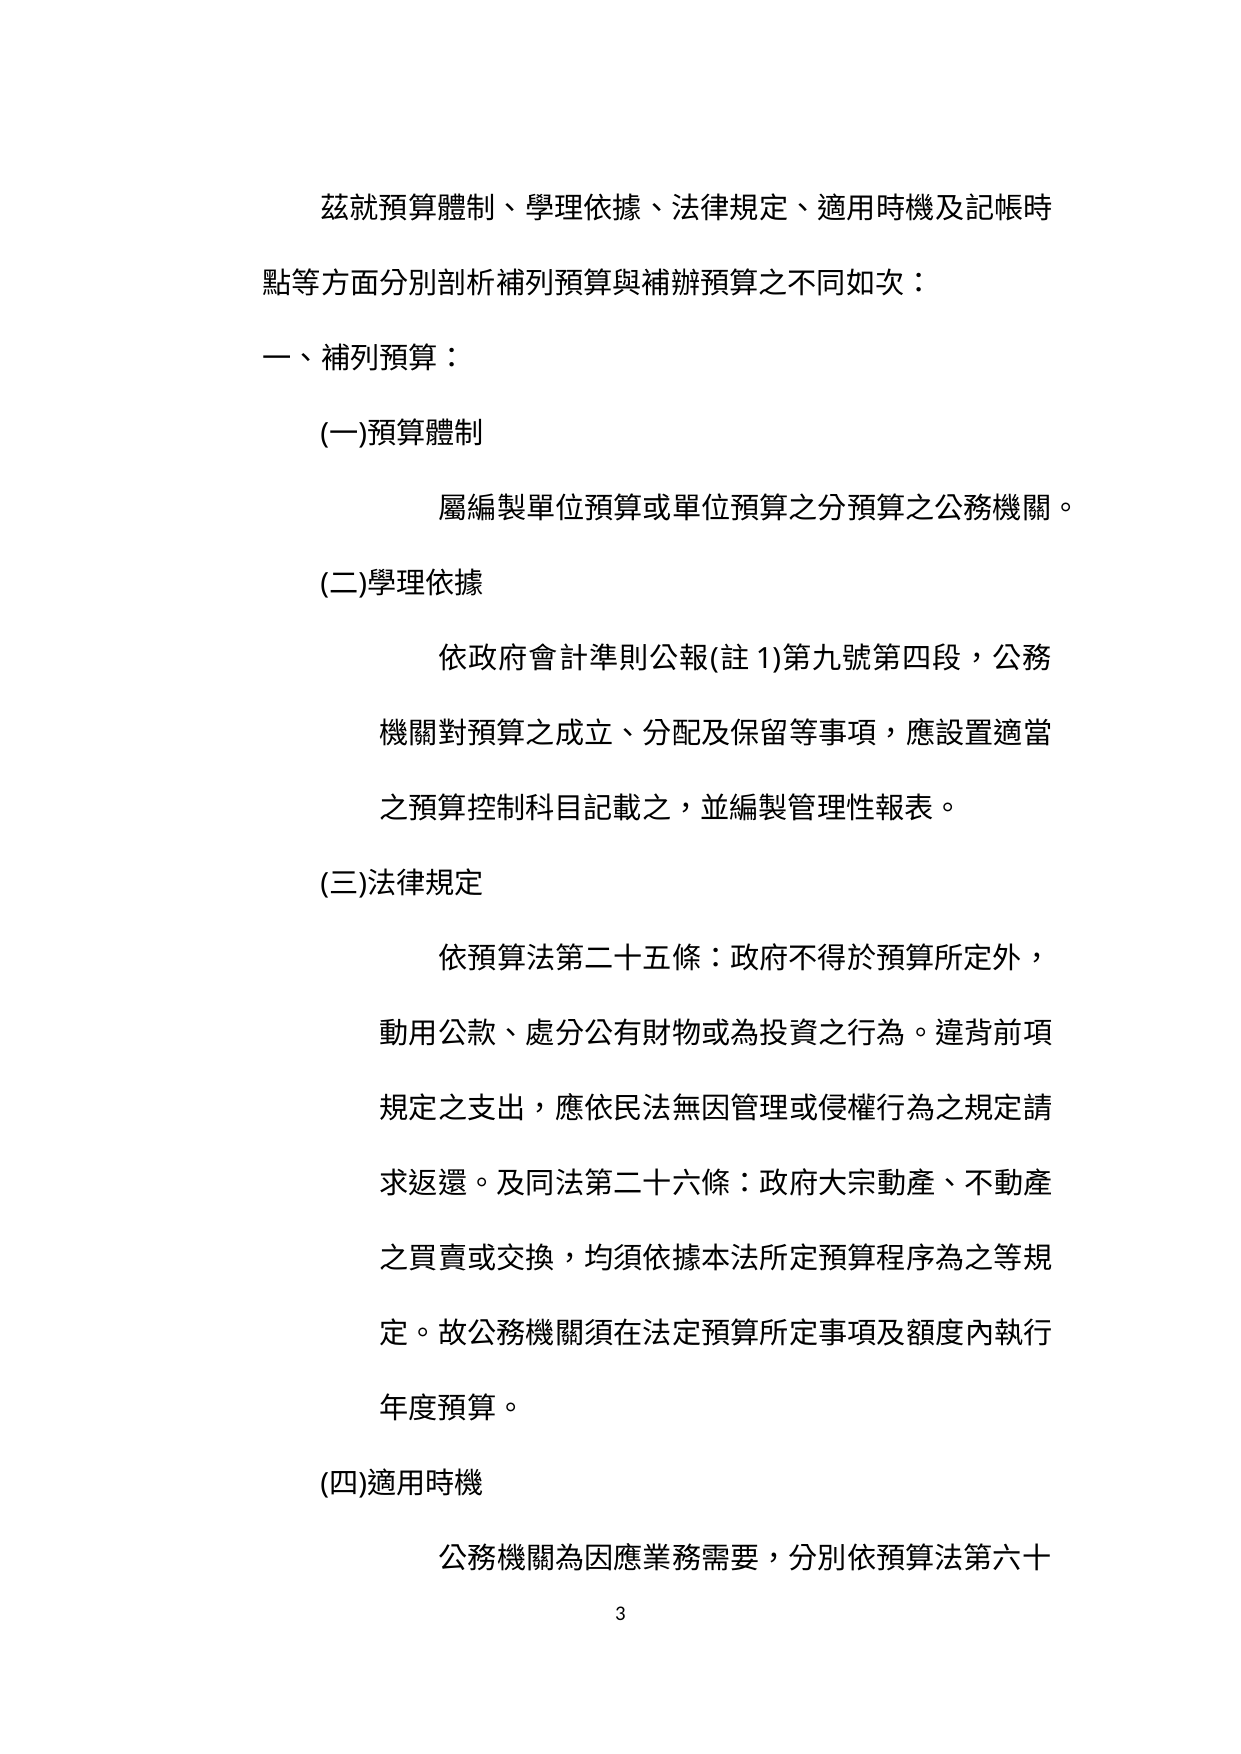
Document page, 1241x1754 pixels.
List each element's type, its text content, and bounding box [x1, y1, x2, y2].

list 依預算法第二十五條：政府不得於預算所定外，動用公款、處分公有財物或為投資之行為。違背前項規定之支出，應依民法無因管理或侵權行為之規定請求返還。及同法第二十六條：政府大宗動產、不動產之買賣或交換，均須依據本法所定預算程序為之等規定。故公務機關須在法定預算所定事項及額度內執行年度預算。 [379, 912, 1053, 1437]
list (二)學理依據 [320, 537, 1053, 612]
text 茲就預算體制、學理依據、法律規定、適用時機及記帳時點等方面分別剖析補列預算與補辦預算之不同如次： [262, 162, 1053, 312]
list 依政府會計準則公報(註1)第九號第四段，公務機關對預算之成立、分配及保留等事項，應設置適當之預算控制科目記載之，並編製管理性報表。 [379, 612, 1053, 837]
list (四)適用時機 [320, 1437, 1053, 1512]
list (一)預算體制 [320, 387, 1053, 462]
text 一、補列預算： [237, 312, 1053, 387]
list 屬編製單位預算或單位預算之分預算之公務機關。 [379, 462, 1053, 537]
list (三)法律規定 [320, 837, 1053, 912]
list 公務機關為因應業務需要，分別依預算法第六十 [379, 1512, 1053, 1587]
